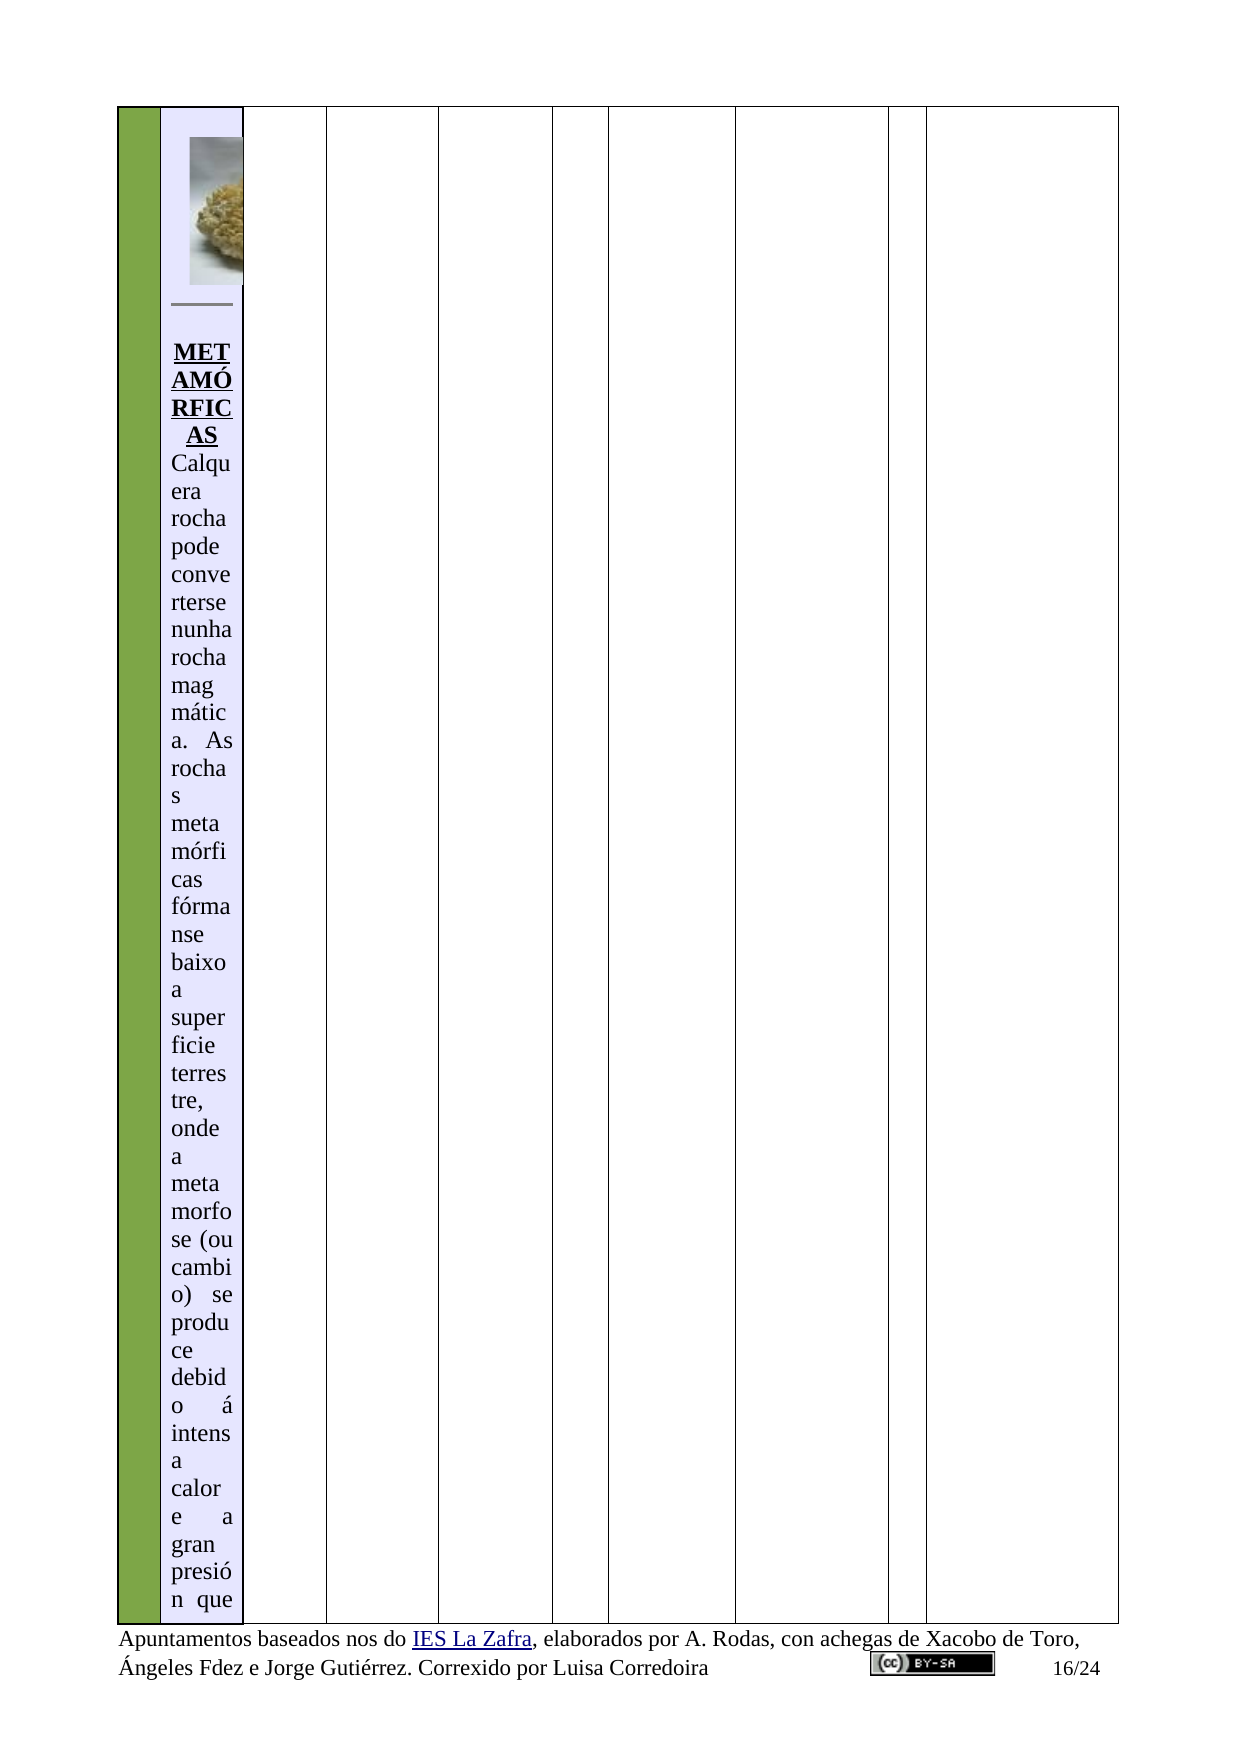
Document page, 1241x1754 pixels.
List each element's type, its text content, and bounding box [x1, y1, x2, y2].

table_header [327, 107, 438, 1623]
table_header [119, 108, 160, 1623]
picture [870, 1651, 996, 1676]
picture [189, 137, 244, 285]
table_header [244, 107, 326, 1623]
table_header [927, 107, 1118, 1623]
table_header [553, 107, 608, 1623]
table_header [609, 107, 735, 1623]
table_header [439, 107, 552, 1623]
table_header METAMÓRFICAS Calquera rocha pode converterse nunha rocha magmática. As rochas metamórficas fórmanse baixo a superficie terrestre, onde a metamorfose (ou cambio) se produce debido á intensa calor e a gran presión que [161, 108, 242, 1623]
table_header [736, 107, 888, 1623]
table_header [889, 107, 926, 1623]
